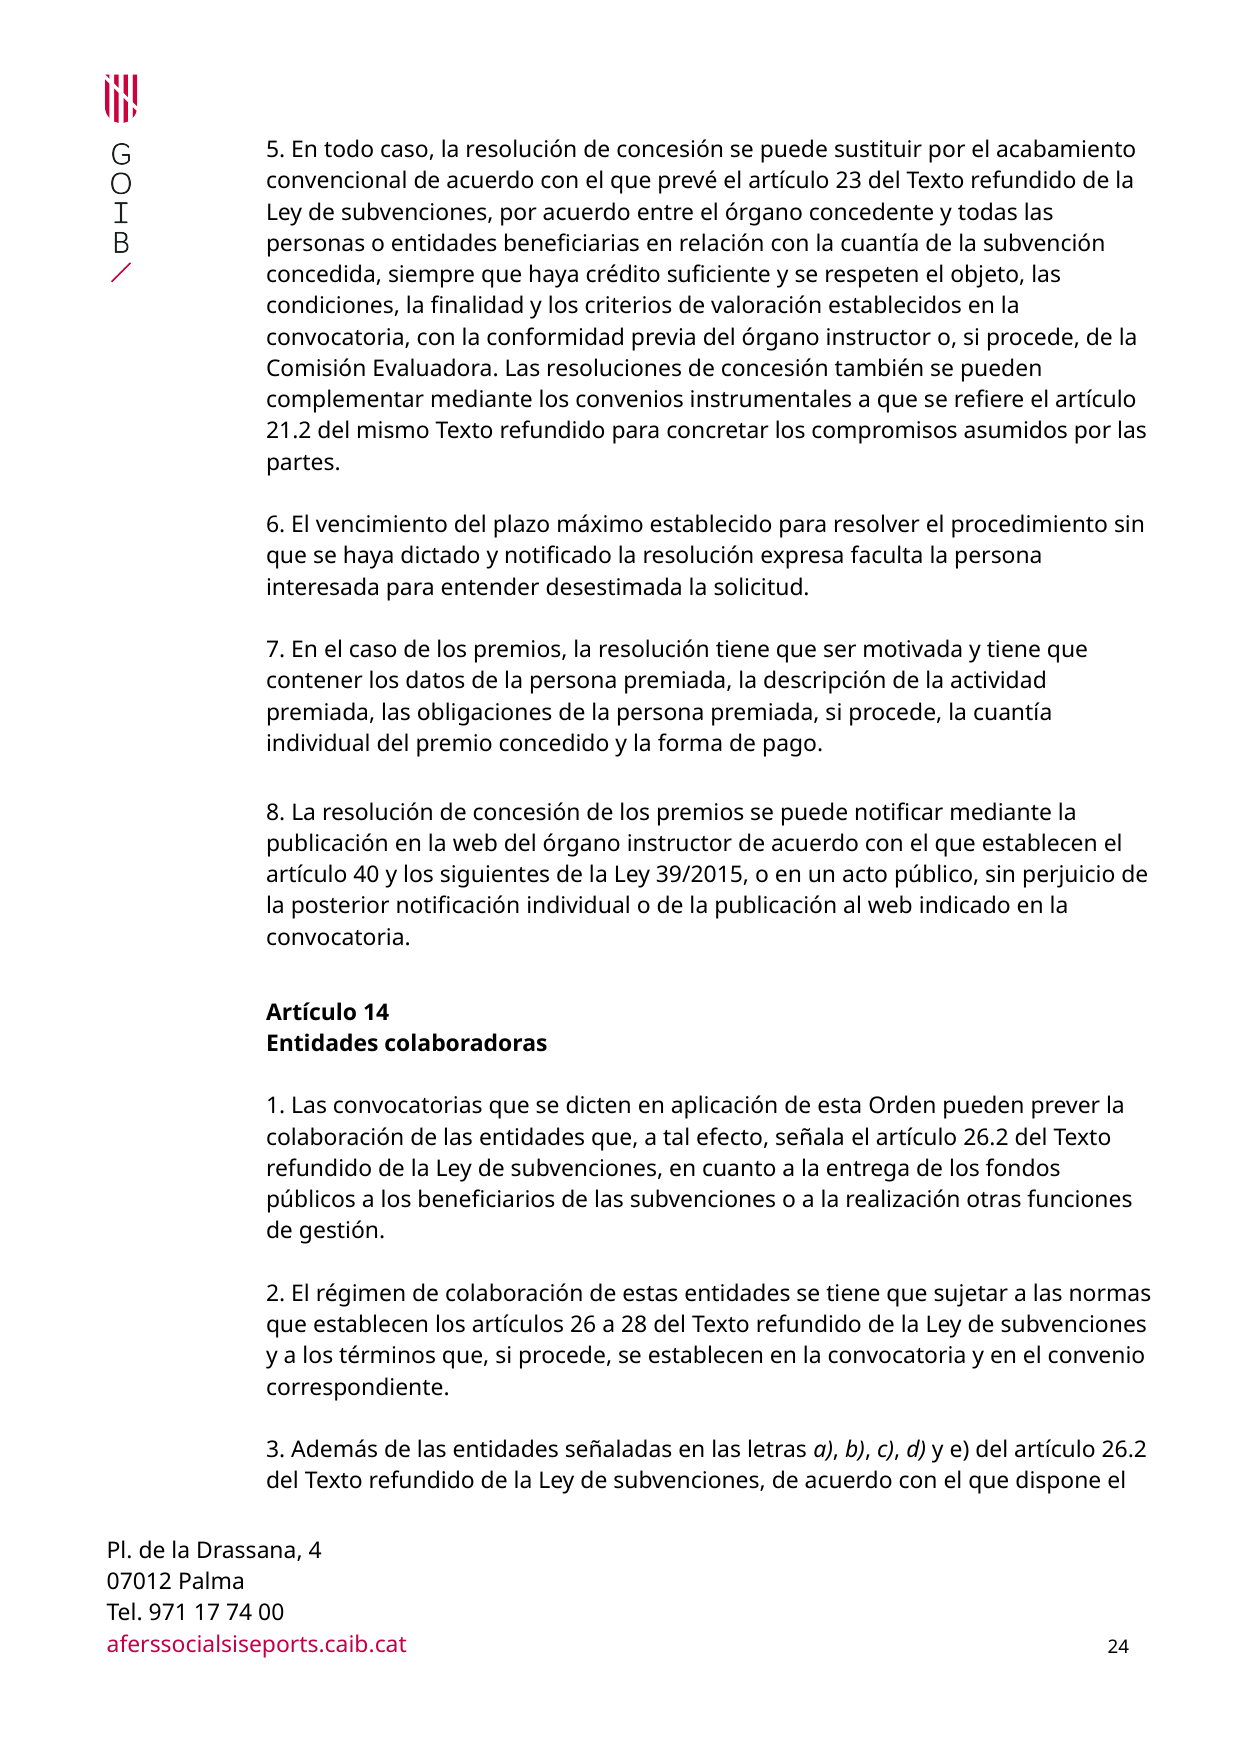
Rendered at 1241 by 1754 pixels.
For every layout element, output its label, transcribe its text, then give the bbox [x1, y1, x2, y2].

picture [76, 51, 166, 313]
text Artículo 14 [266, 995, 1152, 1027]
text 5. En todo caso, la resolución de concesión se puede sustituir por el acabamiento convencional de acuerdo con el que prevé el artículo 23 del Texto refundido de la Ley de subvenciones, por acuerdo entre el órgano concedente y todas las personas o entidades beneficiarias en relación con la cuantía de la subvención concedida, siempre que haya crédito suficiente y se respeten el objeto, las condiciones, la finalidad y los criterios de valoración establecidos en la convocatoria, con la conformidad previa del órgano instructor o, si procede, de la Comisión Evaluadora. Las resoluciones de concesión también se pueden complementar mediante los convenios instrumentales a que se refiere el artículo 21.2 del mismo Texto refundido para concretar los compromisos asumidos por las partes. [266, 133, 1152, 477]
text 3. Además de las entidades señaladas en las letras a), b), c), d) y e) del artículo 26.2 del Texto refundido de la Ley de subvenciones, de acuerdo con el que dispone el [266, 1433, 1152, 1495]
text 7. En el caso de los premios, la resolución tiene que ser motivada y tiene que contener los datos de la persona premiada, la descripción de la actividad premiada, las obligaciones de la persona premiada, si procede, la cuantía individual del premio concedido y la forma de pago. [266, 633, 1152, 758]
text Entidades colaboradoras [266, 1027, 1152, 1058]
text 6. El vencimiento del plazo máximo establecido para resolver el procedimiento sin que se haya dictado y notificado la resolución expresa faculta la persona interesada para entender desestimada la solicitud. [266, 508, 1152, 602]
text 8. La resolución de concesión de los premios se puede notificar mediante la publicación en la web del órgano instructor de acuerdo con el que establecen el artículo 40 y los siguientes de la Ley 39/2015, o en un acto público, sin perjuicio de la posterior notificación individual o de la publicación al web indicado en la convocatoria. [266, 795, 1152, 952]
text 2. El régimen de colaboración de estas entidades se tiene que sujetar a las normas que establecen los artículos 26 a 28 del Texto refundido de la Ley de subvenciones y a los términos que, si procede, se establecen en la convocatoria y en el convenio correspondiente. [266, 1277, 1152, 1402]
text 1. Las convocatorias que se dicten en aplicación de esta Orden pueden prever la colaboración de las entidades que, a tal efecto, señala el artículo 26.2 del Texto refundido de la Ley de subvenciones, en cuanto a la entrega de los fondos públicos a los beneficiarios de las subvenciones o a la realización otras funciones de gestión. [266, 1089, 1152, 1245]
